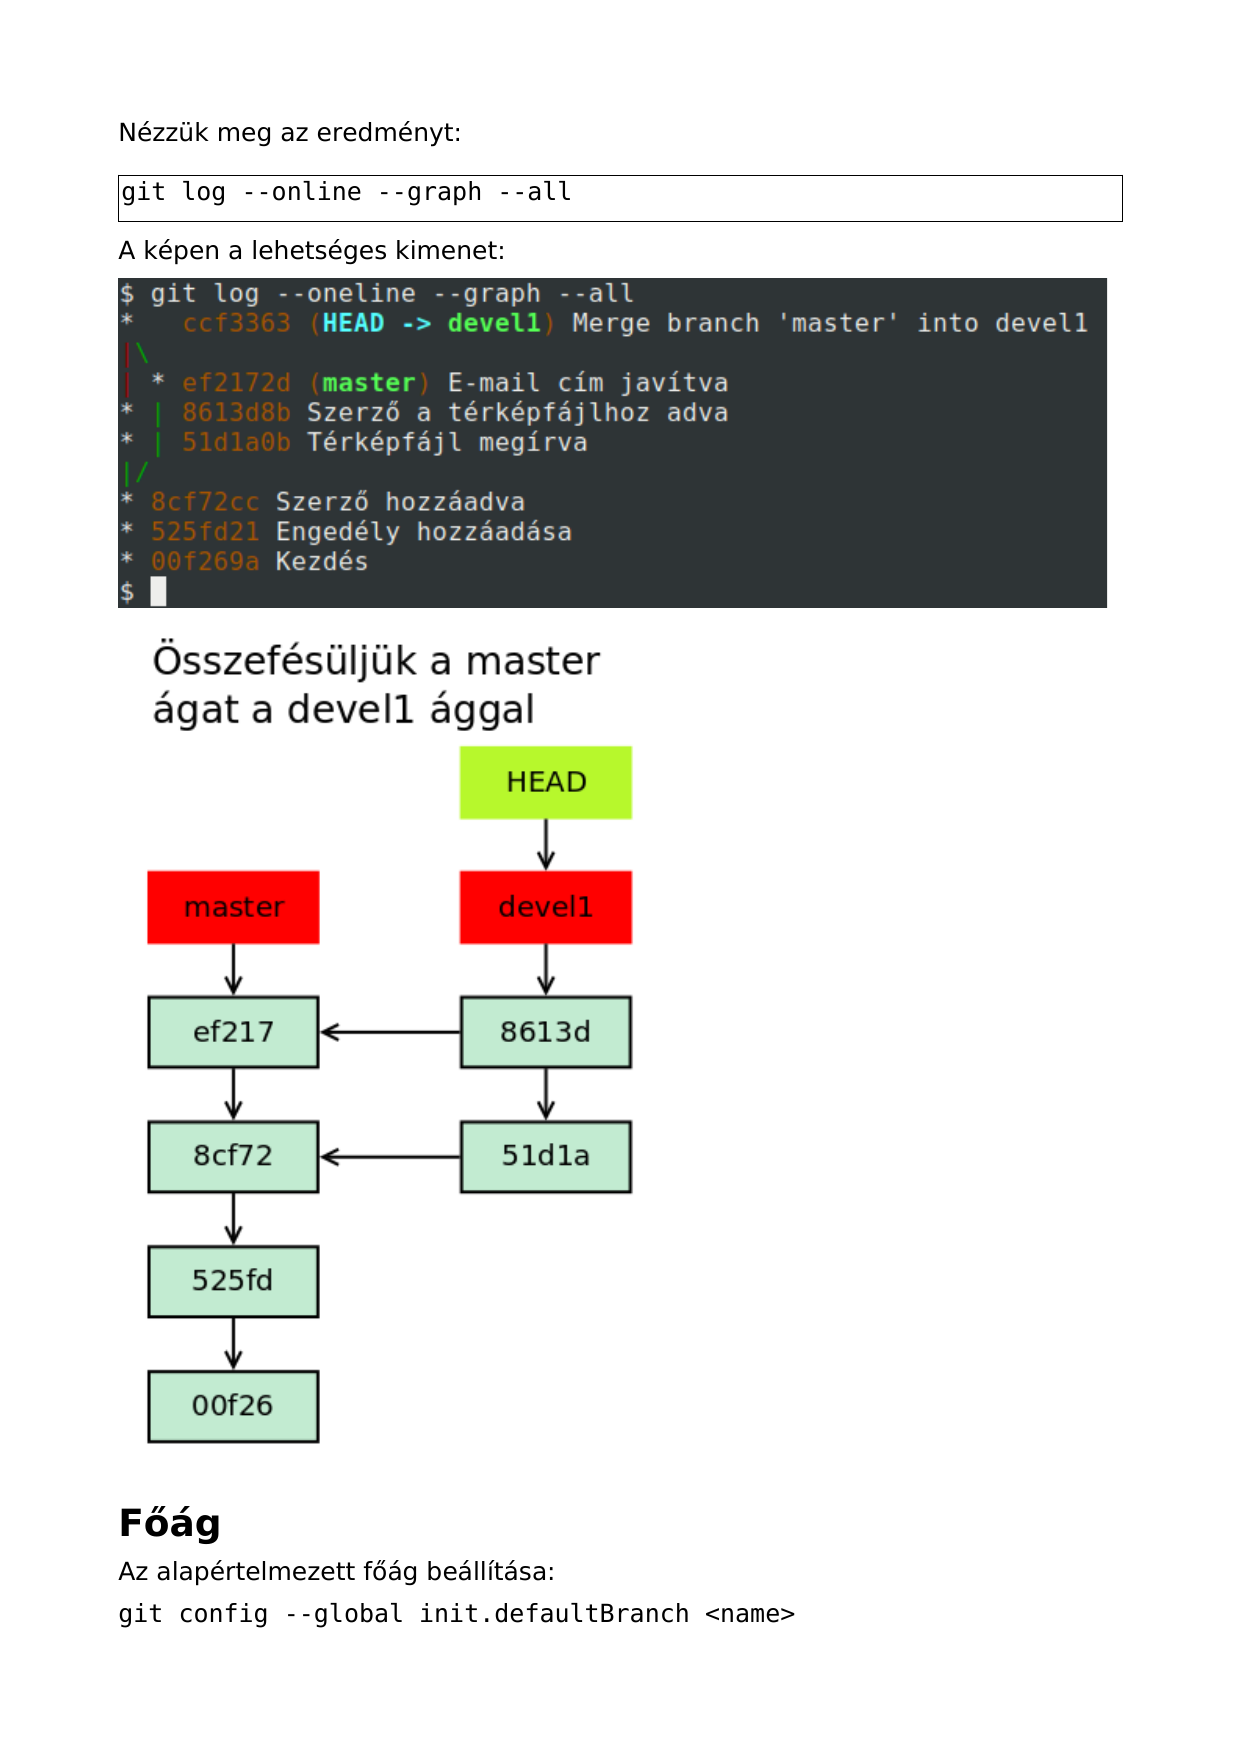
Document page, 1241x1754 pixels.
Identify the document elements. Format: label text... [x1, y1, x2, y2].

picture [118, 620, 654, 1464]
text Nézzük meg az eredményt: [118, 118, 1122, 147]
text git config --global init.defaultBranch <name> [118, 1599, 1122, 1628]
table_header git log --online --graph --all [119, 176, 1122, 221]
text Az alapértelmezett főág beállítása: [118, 1558, 1122, 1587]
subtitle Főág [118, 1501, 1122, 1545]
picture [118, 278, 1108, 608]
text A képen a lehetséges kimenet: [118, 236, 1122, 266]
